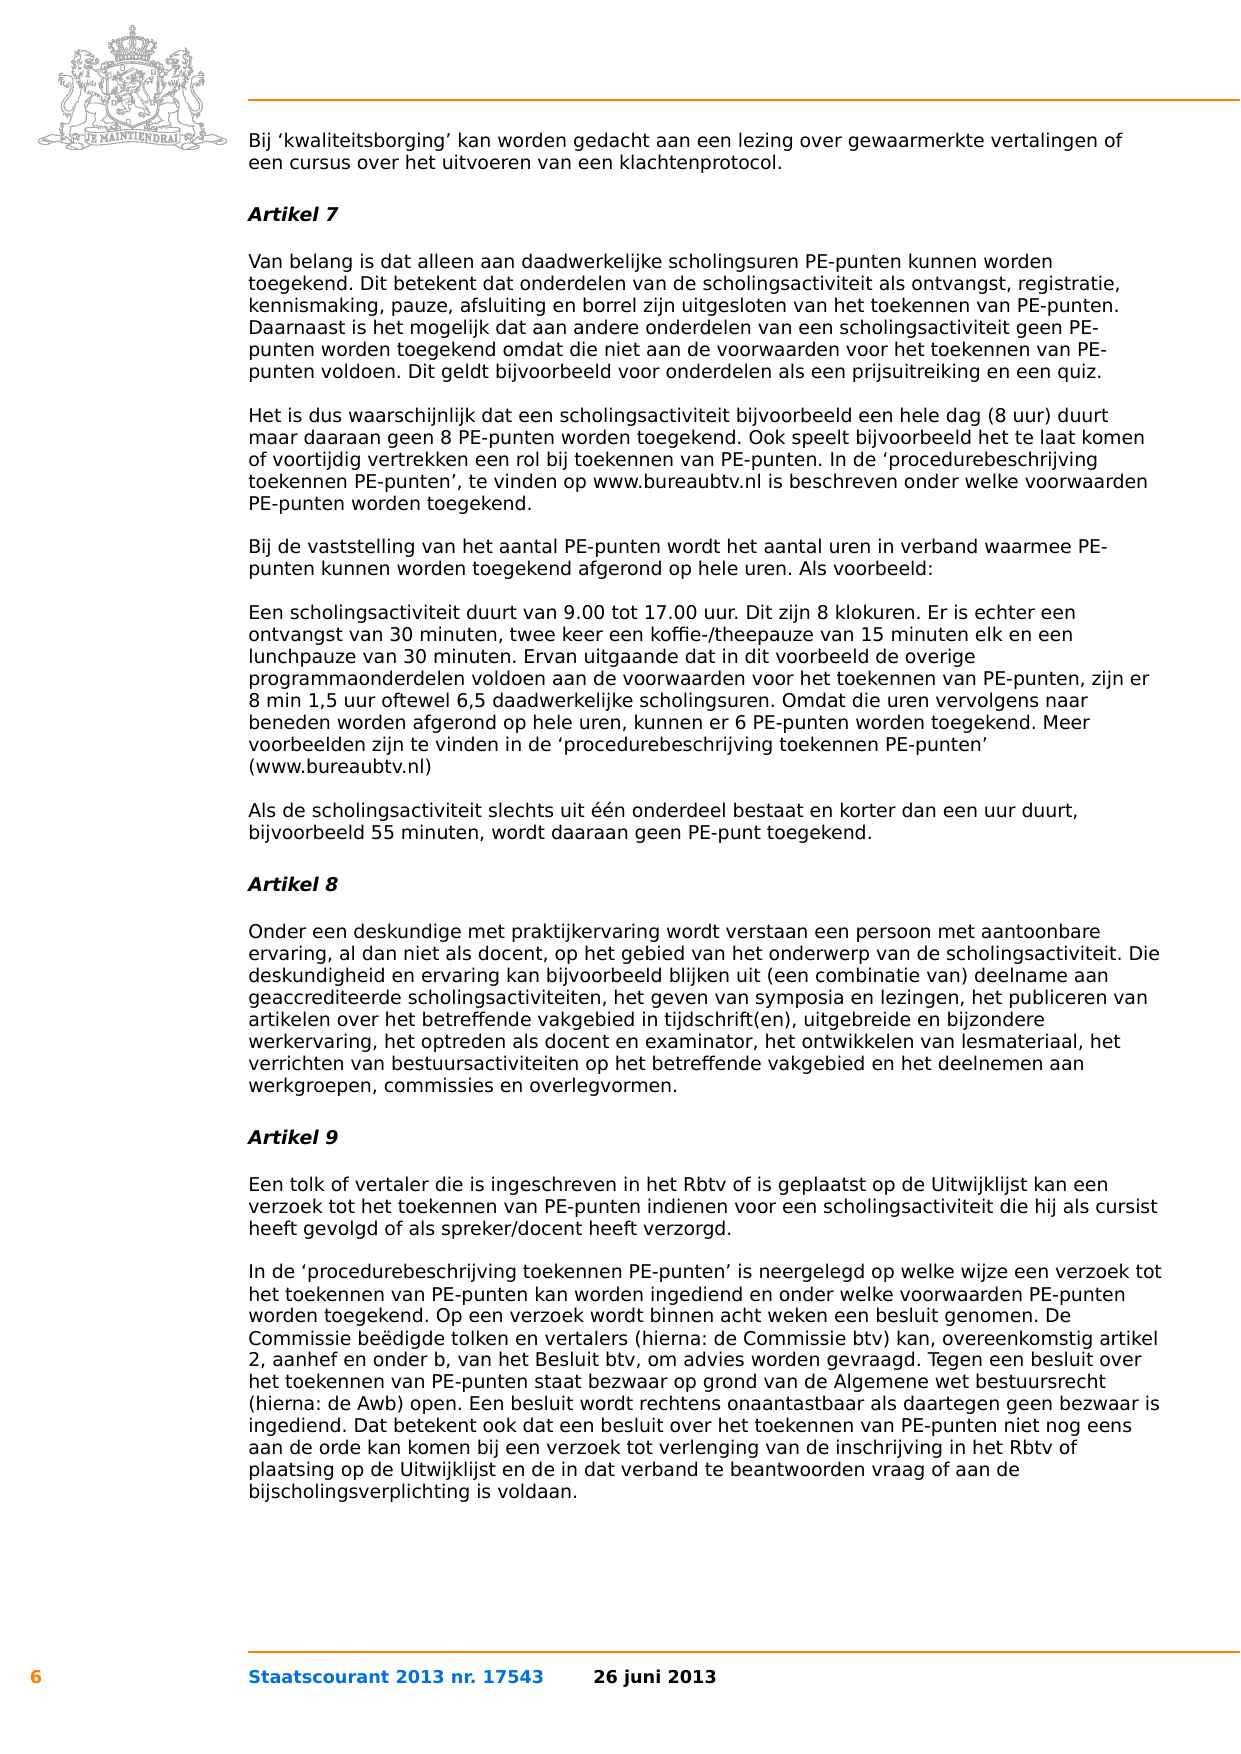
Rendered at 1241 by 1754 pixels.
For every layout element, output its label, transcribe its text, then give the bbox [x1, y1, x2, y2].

subtitle Artikel 7 [248, 204, 1163, 226]
subtitle Artikel 8 [248, 874, 1163, 896]
picture [38, 25, 227, 150]
text Als de scholingsactiviteit slechts uit één onderdeel bestaat en korter dan een uur duurt, bijvoorbeeld 55 minuten, wordt daaraan geen PE-punt toegekend. [248, 800, 1163, 844]
text Een scholingsactiviteit duurt van 9.00 tot 17.00 uur. Dit zijn 8 klokuren. Er is echter een ontvangst van 30 minuten, twee keer een koffie-/theepauze van 15 minuten elk en een lunchpauze van 30 minuten. Ervan uitgaande dat in dit voorbeeld de overige programmaonderdelen voldoen aan de voorwaarden voor het toekennen van PE-punten, zijn er 8 min 1,5 uur oftewel 6,5 daadwerkelijke scholingsuren. Omdat die uren vervolgens naar beneden worden afgerond op hele uren, kunnen er 6 PE-punten worden toegekend. Meer voorbeelden zijn te vinden in de ‘procedurebeschrijving toekennen PE-punten’ (www.bureaubtv.nl) [248, 602, 1163, 778]
text Het is dus waarschijnlijk dat een scholingsactiviteit bijvoorbeeld een hele dag (8 uur) duurt maar daaraan geen 8 PE-punten worden toegekend. Ook speelt bijvoorbeeld het te laat komen of voortijdig vertrekken een rol bij toekennen van PE-punten. In de ‘procedurebeschrijving toekennen PE-punten’, te vinden op www.bureaubtv.nl is beschreven onder welke voorwaarden PE-punten worden toegekend. [248, 404, 1163, 514]
text Een tolk of vertaler die is ingeschreven in het Rbtv of is geplaatst op de Uitwijklijst kan een verzoek tot het toekennen van PE-punten indienen voor een scholingsactiviteit die hij als cursist heeft gevolgd of als spreker/docent heeft verzorgd. [248, 1174, 1163, 1239]
text Van belang is dat alleen aan daadwerkelijke scholingsuren PE-punten kunnen worden toegekend. Dit betekent dat onderdelen van de scholingsactiviteit als ontvangst, registratie, kennismaking, pauze, afsluiting en borrel zijn uitgesloten van het toekennen van PE-punten. Daarnaast is het mogelijk dat aan andere onderdelen van een scholingsactiviteit geen PE-punten worden toegekend omdat die niet aan de voorwaarden voor het toekennen van PE-punten voldoen. Dit geldt bijvoorbeeld voor onderdelen als een prijsuitreiking en een quiz. [248, 251, 1163, 383]
text Bij de vaststelling van het aantal PE-punten wordt het aantal uren in verband waarmee PE-punten kunnen worden toegekend afgerond op hele uren. Als voorbeeld: [248, 536, 1163, 580]
subtitle Artikel 9 [248, 1127, 1163, 1149]
text Onder een deskundige met praktijkervaring wordt verstaan een persoon met aantoonbare ervaring, al dan niet als docent, op het gebied van het onderwerp van de scholingsactiviteit. Die deskundigheid en ervaring kan bijvoorbeeld blijken uit (een combinatie van) deelname aan geaccrediteerde scholingsactiviteiten, het geven van symposia en lezingen, het publiceren van artikelen over het betreffende vakgebied in tijdschrift(en), uitgebreide en bijzondere werkervaring, het optreden als docent en examinator, het ontwikkelen van lesmateriaal, het verrichten van bestuursactiviteiten op het betreffende vakgebied en het deelnemen aan werkgroepen, commissies en overlegvormen. [248, 921, 1163, 1097]
text Bij ‘kwaliteitsborging’ kan worden gedacht aan een lezing over gewaarmerkte vertalingen of een cursus over het uitvoeren van een klachtenprotocol. [248, 130, 1163, 174]
text In de ‘procedurebeschrijving toekennen PE-punten’ is neergelegd op welke wijze een verzoek tot het toekennen van PE-punten kan worden ingediend en onder welke voorwaarden PE-punten worden toegekend. Op een verzoek wordt binnen acht weken een besluit genomen. De Commissie beëdigde tolken en vertalers (hierna: de Commissie btv) kan, overeenkomstig artikel 2, aanhef en onder b, van het Besluit btv, om advies worden gevraagd. Tegen een besluit over het toekennen van PE-punten staat bezwaar op grond van de Algemene wet bestuursrecht (hierna: de Awb) open. Een besluit wordt rechtens onaantastbaar als daartegen geen bezwaar is ingediend. Dat betekent ook dat een besluit over het toekennen van PE-punten niet nog eens aan de orde kan komen bij een verzoek tot verlenging van de inschrijving in het Rbtv of plaatsing op de Uitwijklijst en de in dat verband te beantwoorden vraag of aan de bijscholingsverplichting is voldaan. [248, 1261, 1163, 1503]
